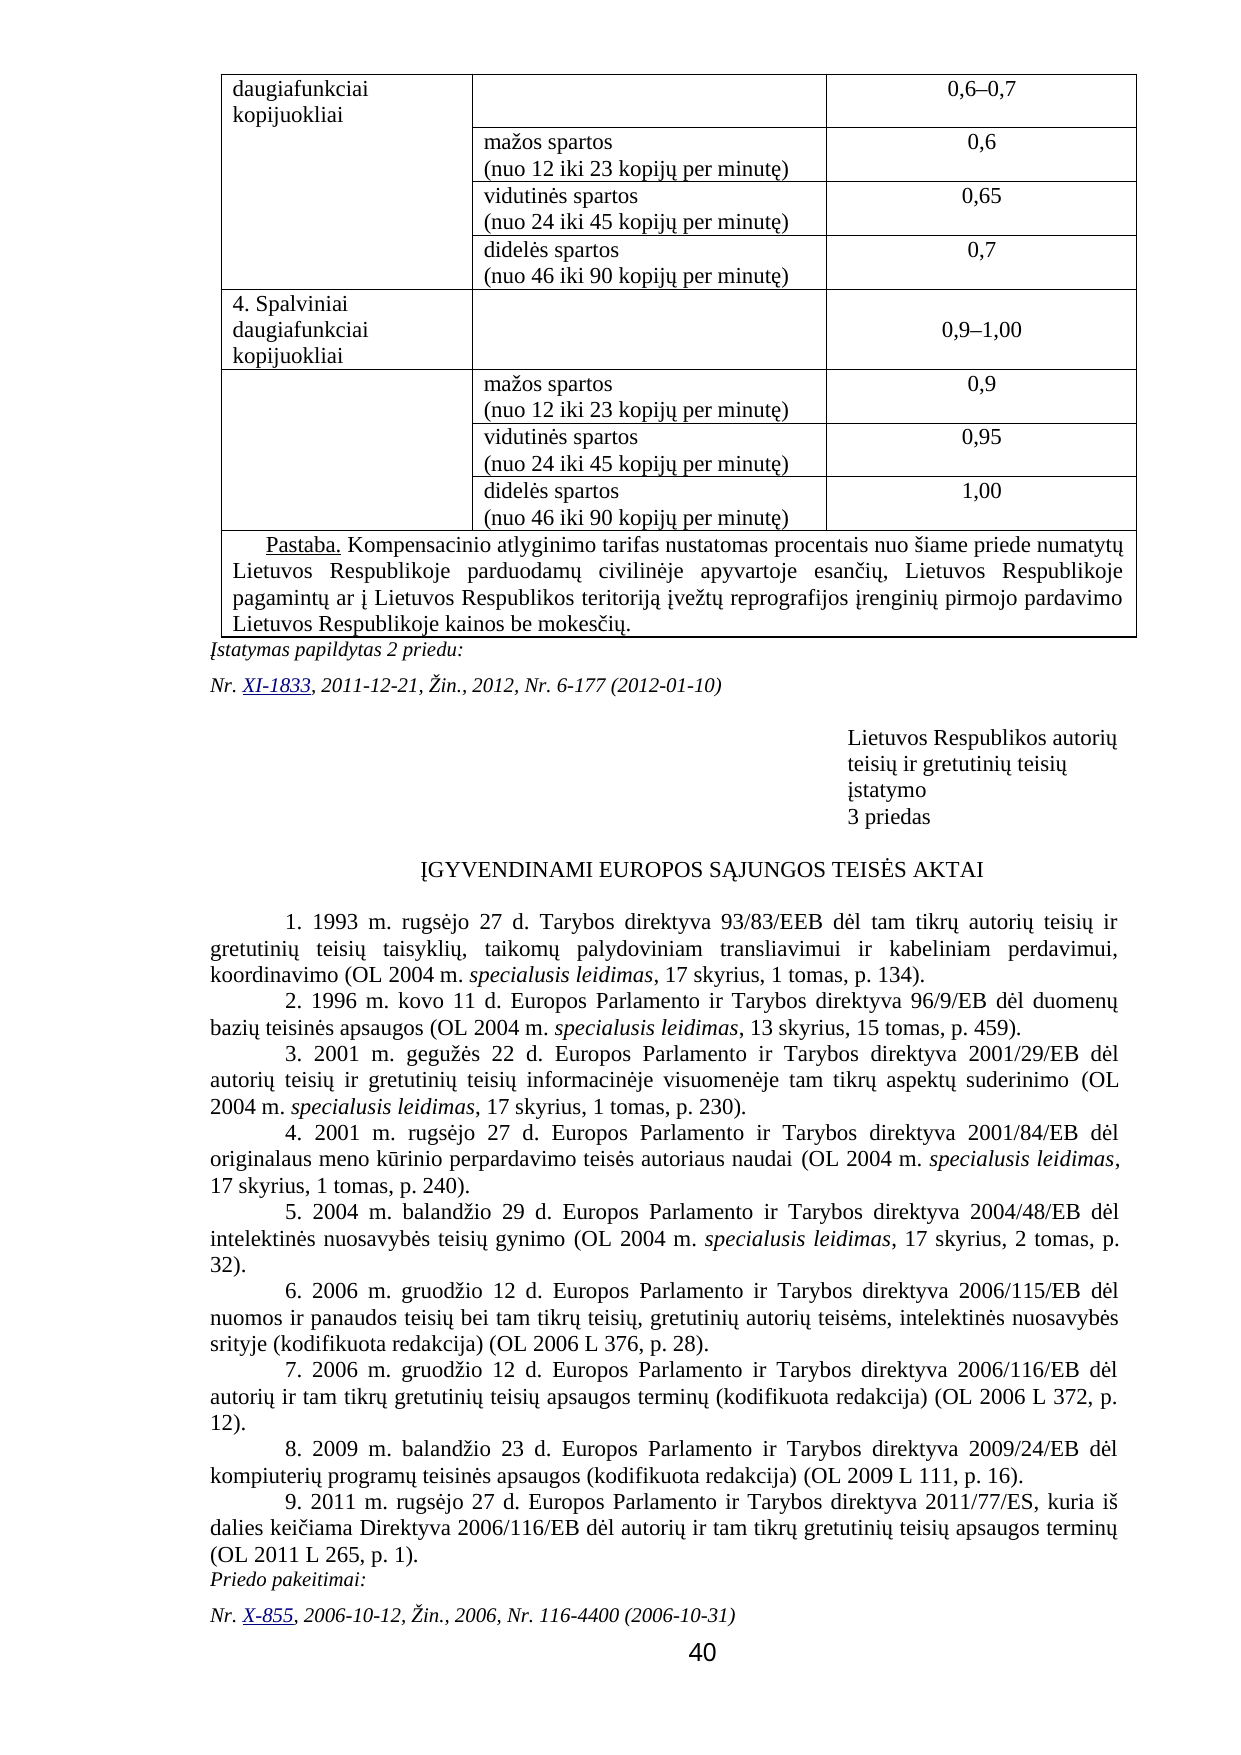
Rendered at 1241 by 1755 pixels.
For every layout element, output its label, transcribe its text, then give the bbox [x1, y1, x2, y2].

table_cell 0,95 [827, 424, 1136, 476]
text Nr. X-855, 2006-10-12, Žin., 2006, Nr. 116-4400 (2006-10-31) [210, 1603, 1120, 1627]
table_cell 0,9 [827, 370, 1136, 422]
text 1. 1993 m. rugsėjo 27 d. Tarybos direktyva 93/83/EEB dėl tam tikrų autorių teisių ir gretutinių teisių taisyklių, taikomų palydoviniam transliavimui ir kabeliniam perdavimui, koordinavimo (OL 2004 m. specialusis leidimas, 17 skyrius, 1 tomas, p. 134). [210, 908, 1119, 987]
text Nr. XI-1833, 2011-12-21, Žin., 2012, Nr. 6-177 (2012-01-10) [210, 673, 1120, 697]
table_cell 0,6–0,7 [827, 75, 1136, 127]
table_cell 0,65 [827, 182, 1136, 235]
table_cell 4. Spalviniai daugiafunkciai kopijuokliai [222, 290, 472, 369]
text 5. 2004 m. balandžio 29 d. Europos Parlamento ir Tarybos direktyva 2004/48/EB dėl intelektinės nuosavybės teisių gynimo (OL 2004 m. specialusis leidimas, 17 skyrius, 2 tomas, p. 32). [210, 1198, 1120, 1277]
table_cell didelės spartos (nuo 46 iki 90 kopijų per minutę) [473, 477, 826, 530]
table_cell [222, 423, 472, 476]
table_cell 1,00 [827, 477, 1136, 530]
table_cell [222, 370, 472, 422]
text 7. 2006 m. gruodžio 12 d. Europos Parlamento ir Tarybos direktyva 2006/116/EB dėl autorių ir tam tikrų gretutinių teisių apsaugos terminų (kodifikuota redakcija) (OL 2006 L 372, p. 12). [210, 1356, 1119, 1435]
table_cell 0,9–1,00 [827, 290, 1136, 369]
table_cell [222, 181, 472, 235]
text Lietuvos Respublikos autorių teisių ir gretutinių teisių įstatymo [847, 724, 1119, 803]
table_cell mažos spartos (nuo 12 iki 23 kopijų per minutę) [473, 128, 826, 181]
text ĮGYVENDINAMI EUROPOS SĄJUNGOS TEISĖS AKTAI [210, 856, 1119, 882]
table_cell [222, 476, 472, 530]
table_cell 0,6 [827, 128, 1136, 181]
table_cell daugiafunkciai kopijuokliai [222, 75, 472, 127]
table_cell 0,7 [827, 236, 1136, 288]
table_cell didelės spartos (nuo 46 iki 90 kopijų per minutę) [473, 236, 826, 288]
text 4. 2001 m. rugsėjo 27 d. Europos Parlamento ir Tarybos direktyva 2001/84/EB dėl originalaus meno kūrinio perpardavimo teisės autoriaus naudai (OL 2004 m. specialusis leidimas, 17 skyrius, 1 tomas, p. 240). [210, 1119, 1120, 1198]
text 3 priedas [847, 803, 1119, 829]
text 6. 2006 m. gruodžio 12 d. Europos Parlamento ir Tarybos direktyva 2006/115/EB dėl nuomos ir panaudos teisių bei tam tikrų teisių, gretutinių autorių teisėms, intelektinės nuosavybės srityje (kodifikuota redakcija) (OL 2006 L 376, p. 28). [210, 1277, 1120, 1356]
table_cell [473, 290, 826, 369]
text Priedo pakeitimai: [210, 1567, 1119, 1591]
table_cell mažos spartos (nuo 12 iki 23 kopijų per minutę) [473, 370, 826, 422]
table_cell [473, 75, 826, 127]
text 9. 2011 m. rugsėjo 27 d. Europos Parlamento ir Tarybos direktyva 2011/77/ES, kuria iš dalies keičiama Direktyva 2006/116/EB dėl autorių ir tam tikrų gretutinių teisių apsaugos terminų (OL 2011 L 265, p. 1). [210, 1488, 1119, 1567]
text Įstatymas papildytas 2 priedu: [210, 637, 1119, 661]
text 3. 2001 m. gegužės 22 d. Europos Parlamento ir Tarybos direktyva 2001/29/EB dėl autorių teisių ir gretutinių teisių informacinėje visuomenėje tam tikrų aspektų suderinimo (OL 2004 m. specialusis leidimas, 17 skyrius, 1 tomas, p. 230). [210, 1040, 1119, 1119]
table_cell [222, 235, 472, 288]
text 2. 1996 m. kovo 11 d. Europos Parlamento ir Tarybos direktyva 96/9/EB dėl duomenų bazių teisinės apsaugos (OL 2004 m. specialusis leidimas, 13 skyrius, 15 tomas, p. 459). [210, 987, 1119, 1040]
table_cell [222, 127, 472, 181]
table_cell vidutinės spartos (nuo 24 iki 45 kopijų per minutę) [473, 424, 826, 476]
table_cell vidutinės spartos (nuo 24 iki 45 kopijų per minutę) [473, 182, 826, 235]
table_cell Pastaba. Kompensacinio atlyginimo tarifas nustatomas procentais nuo šiame priede numatytų Lietuvos Respublikoje parduodamų civilinėje apyvartoje esančių, Lietuvos Respublikoje pagamintų ar į Lietuvos Respublikos teritoriją įvežtų reprografijos įrenginių pirmojo pardavimo Lietuvos Respublikoje kainos be mokesčių. [222, 531, 1136, 636]
text 8. 2009 m. balandžio 23 d. Europos Parlamento ir Tarybos direktyva 2009/24/EB dėl kompiuterių programų teisinės apsaugos (kodifikuota redakcija) (OL 2009 L 111, p. 16). [210, 1435, 1119, 1488]
